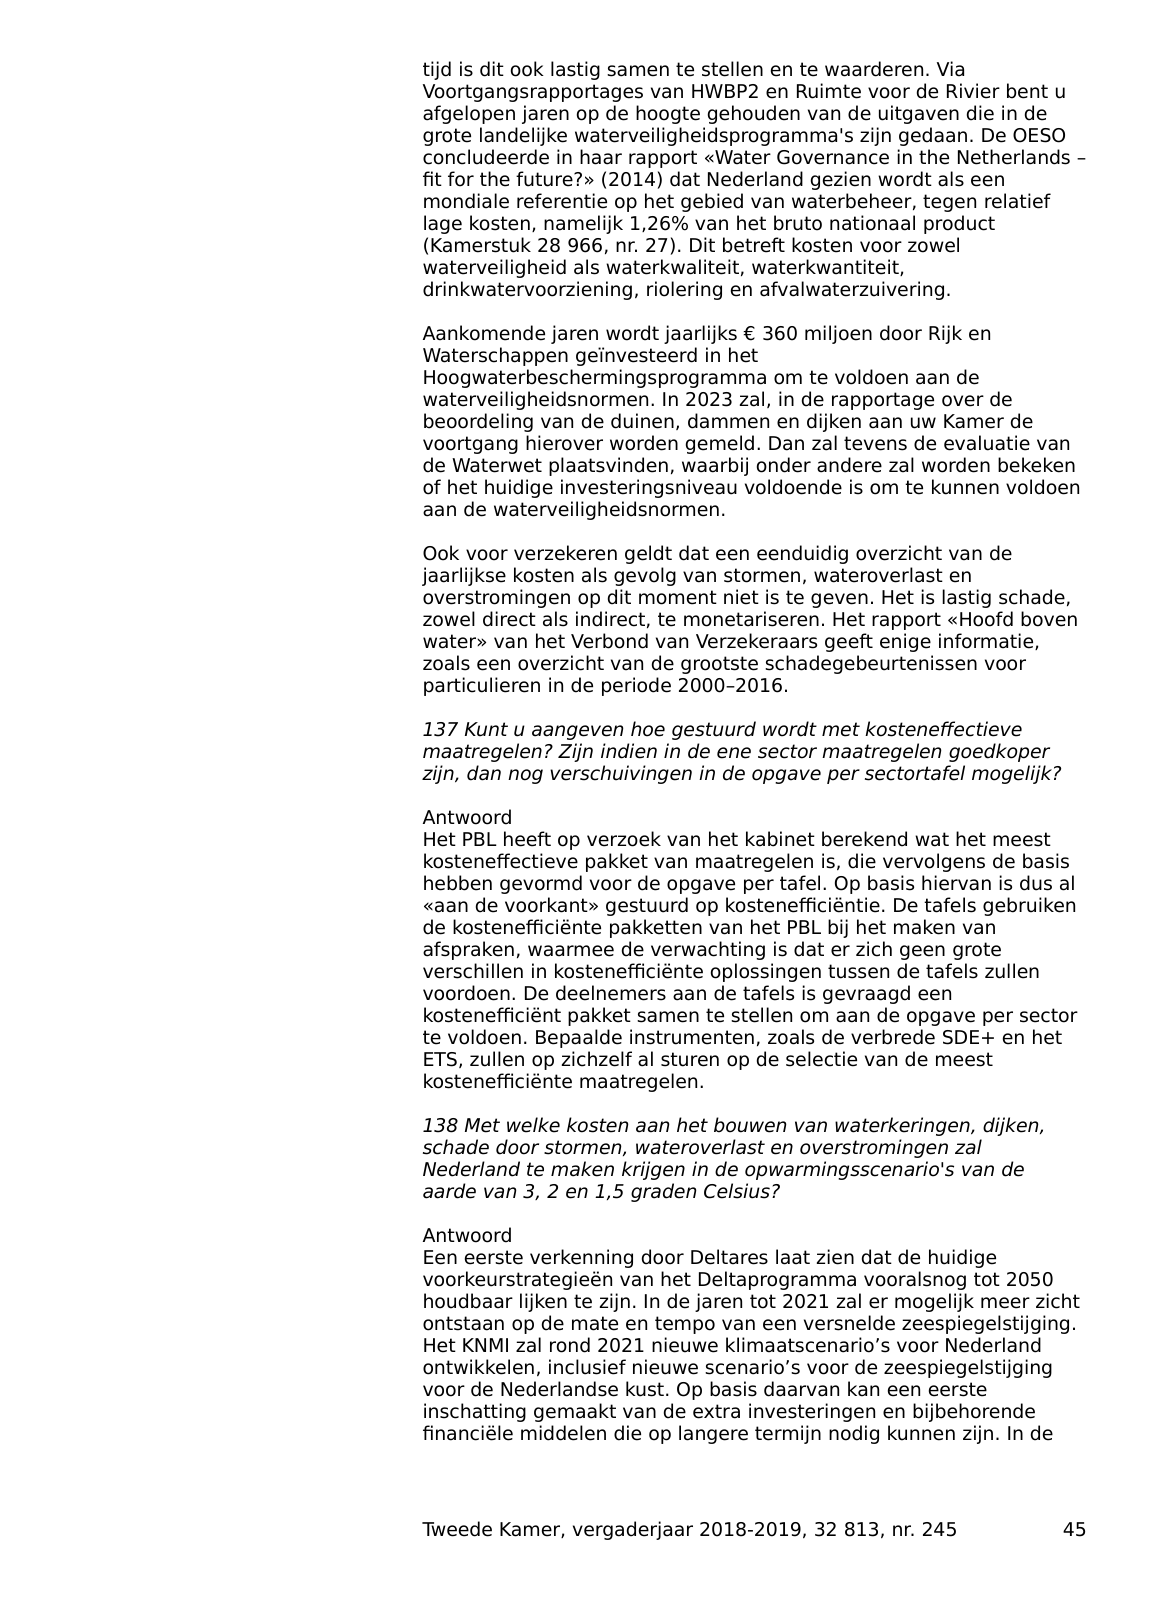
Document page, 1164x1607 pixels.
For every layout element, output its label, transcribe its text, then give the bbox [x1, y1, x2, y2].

text tijd is dit ook lastig samen te stellen en te waarderen. Via Voortgangsrapportages van HWBP2 en Ruimte voor de Rivier bent u afgelopen jaren op de hoogte gehouden van de uitgaven die in de grote landelijke waterveiligheidsprogramma's zijn gedaan. De OESO concludeerde in haar rapport «Water Governance in the Netherlands – fit for the future?» (2014) dat Nederland gezien wordt als een mondiale referentie op het gebied van waterbeheer, tegen relatief lage kosten, namelijk 1,26% van het bruto nationaal product (Kamerstuk 28 966, nr. 27). Dit betreft kosten voor zowel waterveiligheid als waterkwaliteit, waterkwantiteit, drinkwatervoorziening, riolering en afvalwaterzuivering. [422, 59, 1087, 301]
text Het PBL heeft op verzoek van het kabinet berekend wat het meest kosteneffectieve pakket van maatregelen is, die vervolgens de basis hebben gevormd voor de opgave per tafel. Op basis hiervan is dus al «aan de voorkant» gestuurd op kostenefficiëntie. De tafels gebruiken de kostenefficiënte pakketten van het PBL bij het maken van afspraken, waarmee de verwachting is dat er zich geen grote verschillen in kostenefficiënte oplossingen tussen de tafels zullen voordoen. De deelnemers aan de tafels is gevraagd een kostenefficiënt pakket samen te stellen om aan de opgave per sector te voldoen. Bepaalde instrumenten, zoals de verbrede SDE+ en het ETS, zullen op zichzelf al sturen op de selectie van de meest kostenefficiënte maatregelen. [422, 829, 1087, 1093]
text 137 Kunt u aangeven hoe gestuurd wordt met kosteneffectieve maatregelen? Zijn indien in de ene sector maatregelen goedkoper zijn, dan nog verschuivingen in de opgave per sectortafel mogelijk? [422, 719, 1087, 785]
text Aankomende jaren wordt jaarlijks € 360 miljoen door Rijk en Waterschappen geïnvesteerd in het Hoogwaterbeschermingsprogramma om te voldoen aan de waterveiligheidsnormen. In 2023 zal, in de rapportage over de beoordeling van de duinen, dammen en dijken aan uw Kamer de voortgang hierover worden gemeld. Dan zal tevens de evaluatie van de Waterwet plaatsvinden, waarbij onder andere zal worden bekeken of het huidige investeringsniveau voldoende is om te kunnen voldoen aan de waterveiligheidsnormen. [422, 323, 1087, 521]
text Antwoord [422, 807, 1087, 829]
text Antwoord [422, 1225, 1087, 1247]
text Ook voor verzekeren geldt dat een eenduidig overzicht van de jaarlijkse kosten als gevolg van stormen, wateroverlast en overstromingen op dit moment niet is te geven. Het is lastig schade, zowel direct als indirect, te monetariseren. Het rapport «Hoofd boven water» van het Verbond van Verzekeraars geeft enige informatie, zoals een overzicht van de grootste schadegebeurtenissen voor particulieren in de periode 2000–2016. [422, 543, 1087, 697]
text 138 Met welke kosten aan het bouwen van waterkeringen, dijken, schade door stormen, wateroverlast en overstromingen zal Nederland te maken krijgen in de opwarmingsscenario's van de aarde van 3, 2 en 1,5 graden Celsius? [422, 1115, 1087, 1203]
text Een eerste verkenning door Deltares laat zien dat de huidige voorkeurstrategieën van het Deltaprogramma vooralsnog tot 2050 houdbaar lijken te zijn. In de jaren tot 2021 zal er mogelijk meer zicht ontstaan op de mate en tempo van een versnelde zeespiegelstijging. Het KNMI zal rond 2021 nieuwe klimaatscenario’s voor Nederland ontwikkelen, inclusief nieuwe scenario’s voor de zeespiegelstijging voor de Nederlandse kust. Op basis daarvan kan een eerste inschatting gemaakt van de extra investeringen en bijbehorende financiële middelen die op langere termijn nodig kunnen zijn. In de [422, 1247, 1087, 1445]
